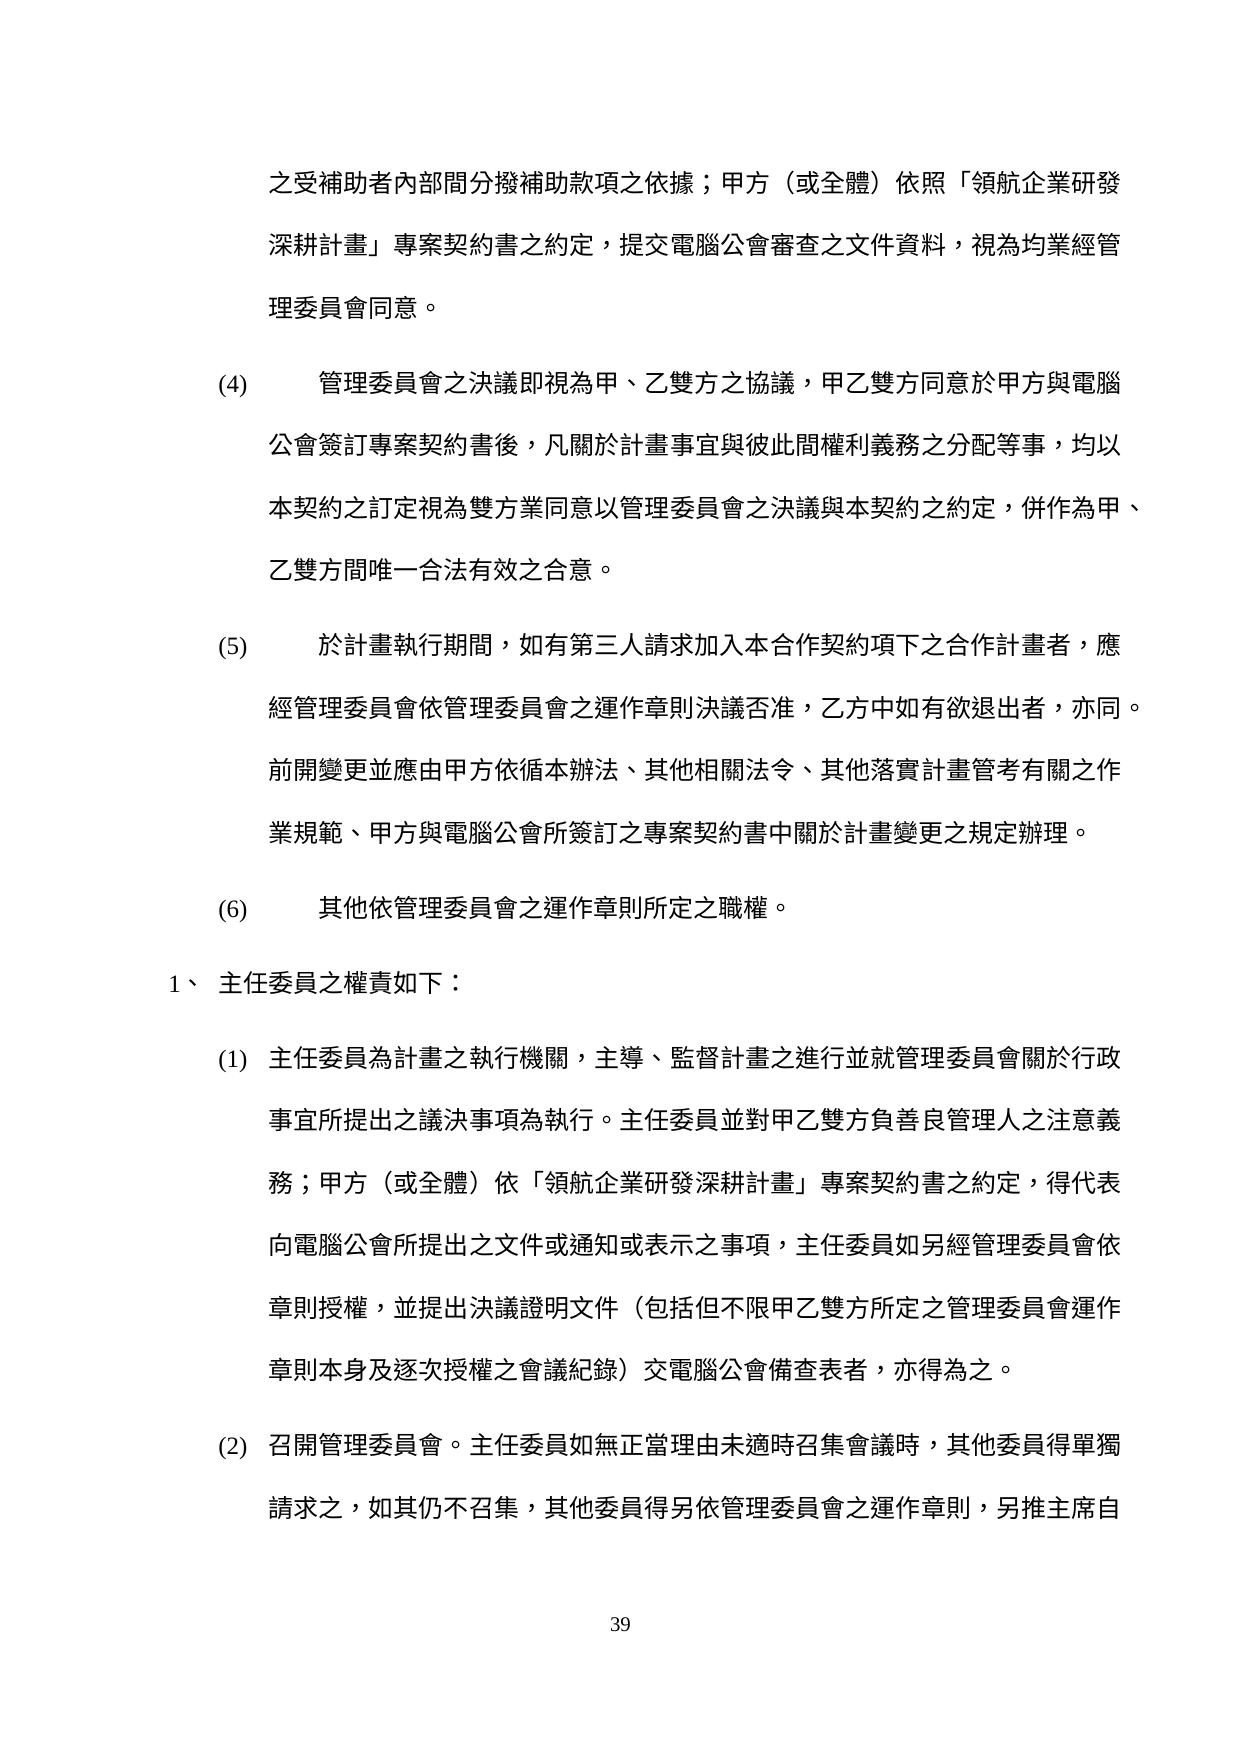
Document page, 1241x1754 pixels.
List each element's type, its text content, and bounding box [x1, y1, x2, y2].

list 管理委員會之決議即視為甲、乙雙方之協議，甲乙雙方同意於甲方與電腦公會簽訂專案契約書後，凡關於計畫事宜與彼此間權利義務之分配等事，均以本契約之訂定視為雙方業同意以管理委員會之決議與本契約之約定，併作為甲、乙雙方間唯一合法有效之合意。 [218, 339, 1122, 589]
list 於計畫執行期間，如有第三人請求加入本合作契約項下之合作計畫者，應經管理委員會依管理委員會之運作章則決議否准，乙方中如有欲退出者，亦同。前開變更並應由甲方依循本辦法、其他相關法令、其他落實計畫管考有關之作業規範、甲方與電腦公會所簽訂之專案契約書中關於計畫變更之規定辦理。 [218, 602, 1122, 852]
list 其他依管理委員會之運作章則所定之職權。 [218, 864, 1122, 927]
list 主任委員為計畫之執行機關，主導、監督計畫之進行並就管理委員會關於行政事宜所提出之議決事項為執行。主任委員並對甲乙雙方負善良管理人之注意義務；甲方（或全體）依「領航企業研發深耕計畫」專案契約書之約定，得代表向電腦公會所提出之文件或通知或表示之事項，主任委員如另經管理委員會依章則授權，並提出決議證明文件（包括但不限甲乙雙方所定之管理委員會運作章則本身及逐次授權之會議紀錄）交電腦公會備查表者，亦得為之。 [218, 1014, 1122, 1389]
list 召開管理委員會。主任委員如無正當理由未適時召集會議時，其他委員得單獨請求之，如其仍不召集，其他委員得另依管理委員會之運作章則，另推主席自 [218, 1402, 1122, 1527]
list 主任委員之權責如下： [168, 939, 1122, 1002]
list 之受補助者內部間分撥補助款項之依據；甲方（或全體）依照「領航企業研發深耕計畫」專案契約書之約定，提交電腦公會審查之文件資料，視為均業經管理委員會同意。 [218, 139, 1122, 327]
